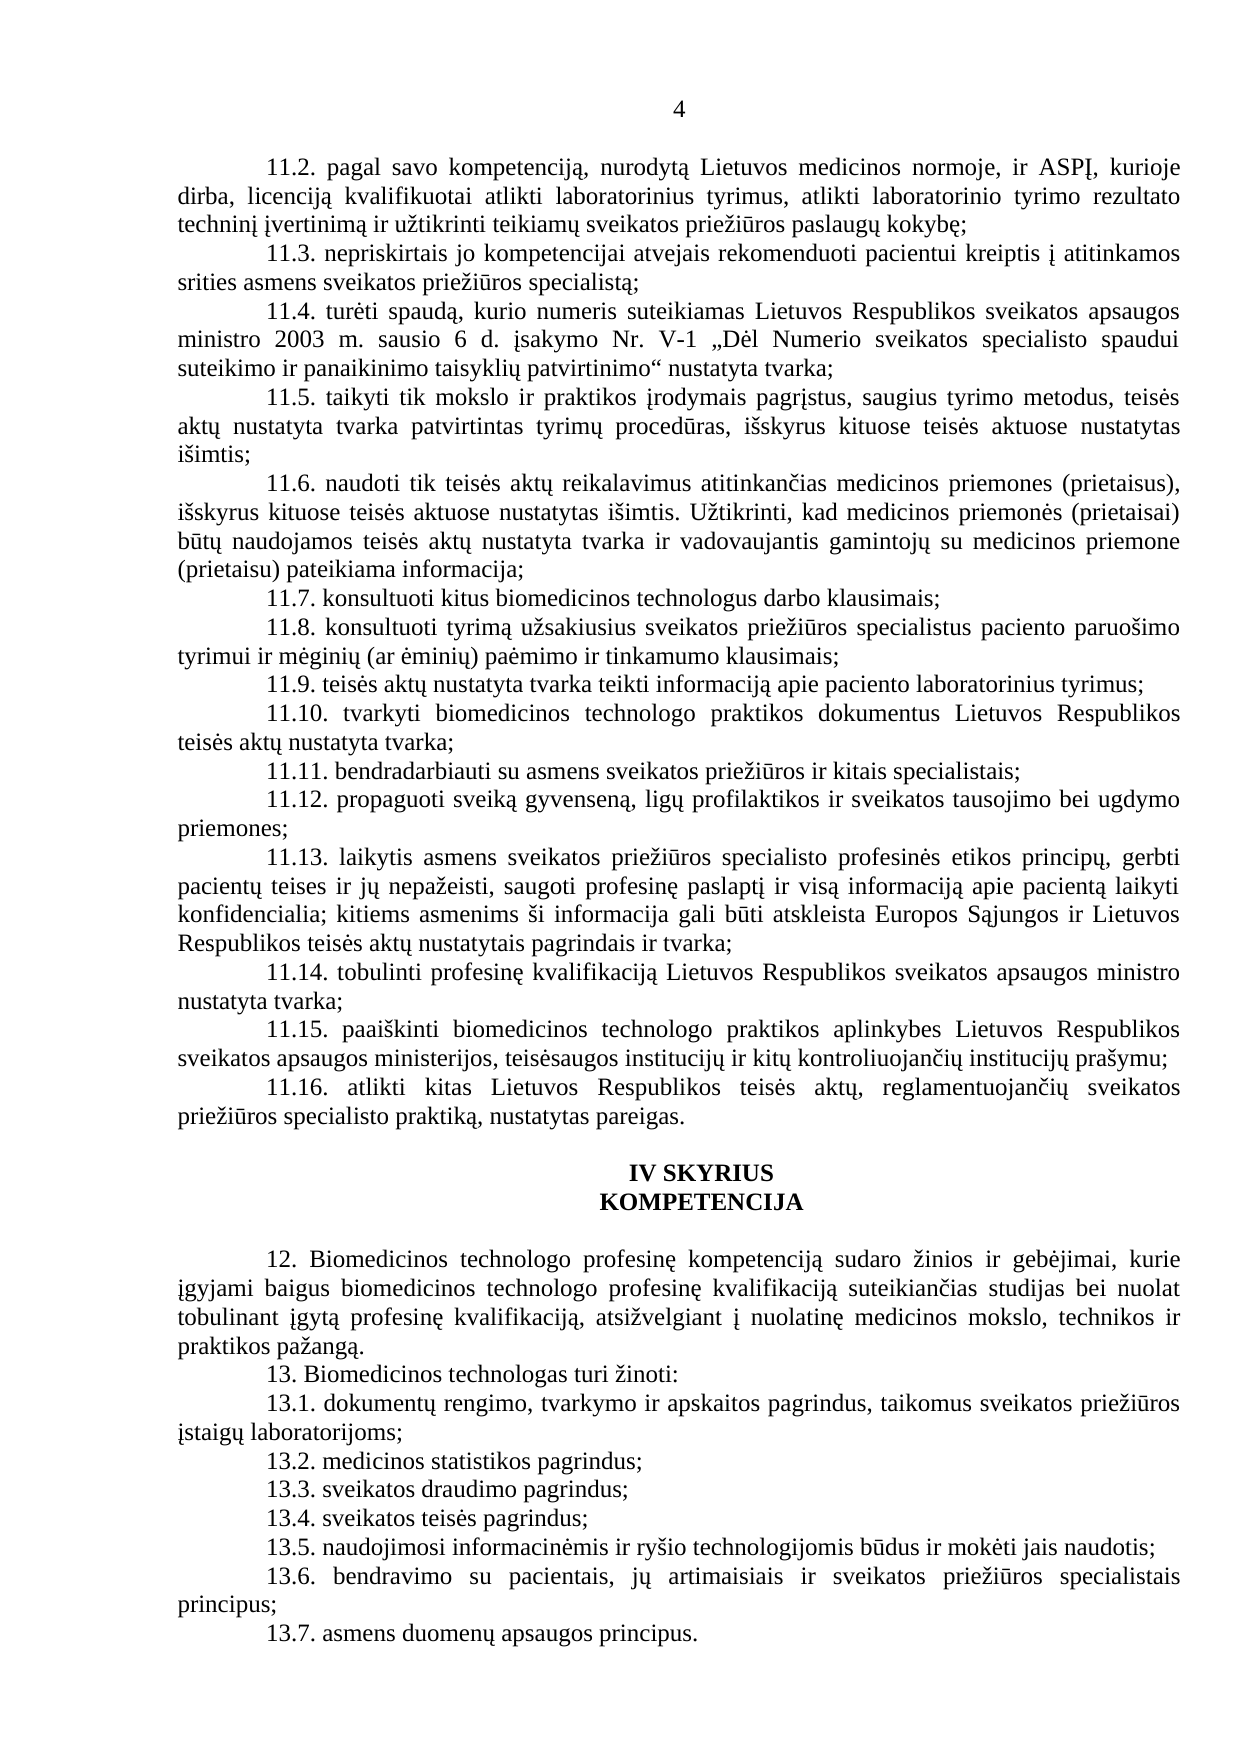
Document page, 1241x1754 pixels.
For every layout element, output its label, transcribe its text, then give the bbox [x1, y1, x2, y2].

text 11.16. atlikti kitas Lietuvos Respublikos teisės aktų, reglamentuojančių sveikatos priežiūros specialisto praktiką, nustatytas pareigas. [177, 1072, 1181, 1129]
text 11.15. paaiškinti biomedicinos technologo praktikos aplinkybes Lietuvos Respublikos sveikatos apsaugos ministerijos, teisėsaugos institucijų ir kitų kontroliuojančių institucijų prašymu; [177, 1014, 1181, 1072]
text KOMPETENCIJA [177, 1187, 1181, 1216]
text 13.4. sveikatos teisės pagrindus; [177, 1503, 1181, 1532]
text 11.13. laikytis asmens sveikatos priežiūros specialisto profesinės etikos principų, gerbti pacientų teises ir jų nepažeisti, saugoti profesinę paslaptį ir visą informaciją apie pacientą laikyti konfidencialia; kitiems asmenims ši informacija gali būti atskleista Europos Sąjungos ir Lietuvos Respublikos teisės aktų nustatytais pagrindais ir tvarka; [177, 842, 1181, 957]
text IV SKYRIUS [177, 1158, 1181, 1187]
text 11.9. teisės aktų nustatyta tvarka teikti informaciją apie paciento laboratorinius tyrimus; [177, 669, 1181, 698]
text 13.3. sveikatos draudimo pagrindus; [177, 1474, 1181, 1503]
text 11.10. tvarkyti biomedicinos technologo praktikos dokumentus Lietuvos Respublikos teisės aktų nustatyta tvarka; [177, 698, 1181, 756]
text 13.6. bendravimo su pacientais, jų artimaisiais ir sveikatos priežiūros specialistais principus; [177, 1561, 1181, 1618]
text 13.2. medicinos statistikos pagrindus; [177, 1446, 1181, 1474]
text 13.7. asmens duomenų apsaugos principus. [177, 1618, 1181, 1647]
text 11.2. pagal savo kompetenciją, nurodytą Lietuvos medicinos normoje, ir ASPĮ, kurioje dirba, licenciją kvalifikuotai atlikti laboratorinius tyrimus, atlikti laboratorinio tyrimo rezultato techninį įvertinimą ir užtikrinti teikiamų sveikatos priežiūros paslaugų kokybę; [177, 152, 1181, 238]
text 11.7. konsultuoti kitus biomedicinos technologus darbo klausimais; [177, 583, 1181, 612]
text 11.5. taikyti tik mokslo ir praktikos įrodymais pagrįstus, saugius tyrimo metodus, teisės aktų nustatyta tvarka patvirtintas tyrimų procedūras, išskyrus kituose teisės aktuose nustatytas išimtis; [177, 382, 1181, 468]
text 13. Biomedicinos technologas turi žinoti: [177, 1359, 1181, 1388]
text 11.8. konsultuoti tyrimą užsakiusius sveikatos priežiūros specialistus paciento paruošimo tyrimui ir mėginių (ar ėminių) paėmimo ir tinkamumo klausimais; [177, 612, 1181, 669]
text 13.5. naudojimosi informacinėmis ir ryšio technologijomis būdus ir mokėti jais naudotis; [177, 1532, 1181, 1561]
text 11.14. tobulinti profesinę kvalifikaciją Lietuvos Respublikos sveikatos apsaugos ministro nustatyta tvarka; [177, 957, 1181, 1014]
text 11.12. propaguoti sveiką gyvenseną, ligų profilaktikos ir sveikatos tausojimo bei ugdymo priemones; [177, 784, 1181, 842]
text 11.11. bendradarbiauti su asmens sveikatos priežiūros ir kitais specialistais; [177, 756, 1181, 784]
text 11.4. turėti spaudą, kurio numeris suteikiamas Lietuvos Respublikos sveikatos apsaugos ministro 2003 m. sausio 6 d. įsakymo Nr. V-1 „Dėl Numerio sveikatos specialisto spaudui suteikimo ir panaikinimo taisyklių patvirtinimo“ nustatyta tvarka; [177, 296, 1181, 382]
text 11.3. nepriskirtais jo kompetencijai atvejais rekomenduoti pacientui kreiptis į atitinkamos srities asmens sveikatos priežiūros specialistą; [177, 238, 1181, 296]
text 12. Biomedicinos technologo profesinę kompetenciją sudaro žinios ir gebėjimai, kurie įgyjami baigus biomedicinos technologo profesinę kvalifikaciją suteikiančias studijas bei nuolat tobulinant įgytą profesinę kvalifikaciją, atsižvelgiant į nuolatinę medicinos mokslo, technikos ir praktikos pažangą. [177, 1244, 1181, 1359]
text 11.6. naudoti tik teisės aktų reikalavimus atitinkančias medicinos priemones (prietaisus), išskyrus kituose teisės aktuose nustatytas išimtis. Užtikrinti, kad medicinos priemonės (prietaisai) būtų naudojamos teisės aktų nustatyta tvarka ir vadovaujantis gamintojų su medicinos priemone (prietaisu) pateikiama informacija; [177, 468, 1181, 583]
text 13.1. dokumentų rengimo, tvarkymo ir apskaitos pagrindus, taikomus sveikatos priežiūros įstaigų laboratorijoms; [177, 1388, 1181, 1446]
